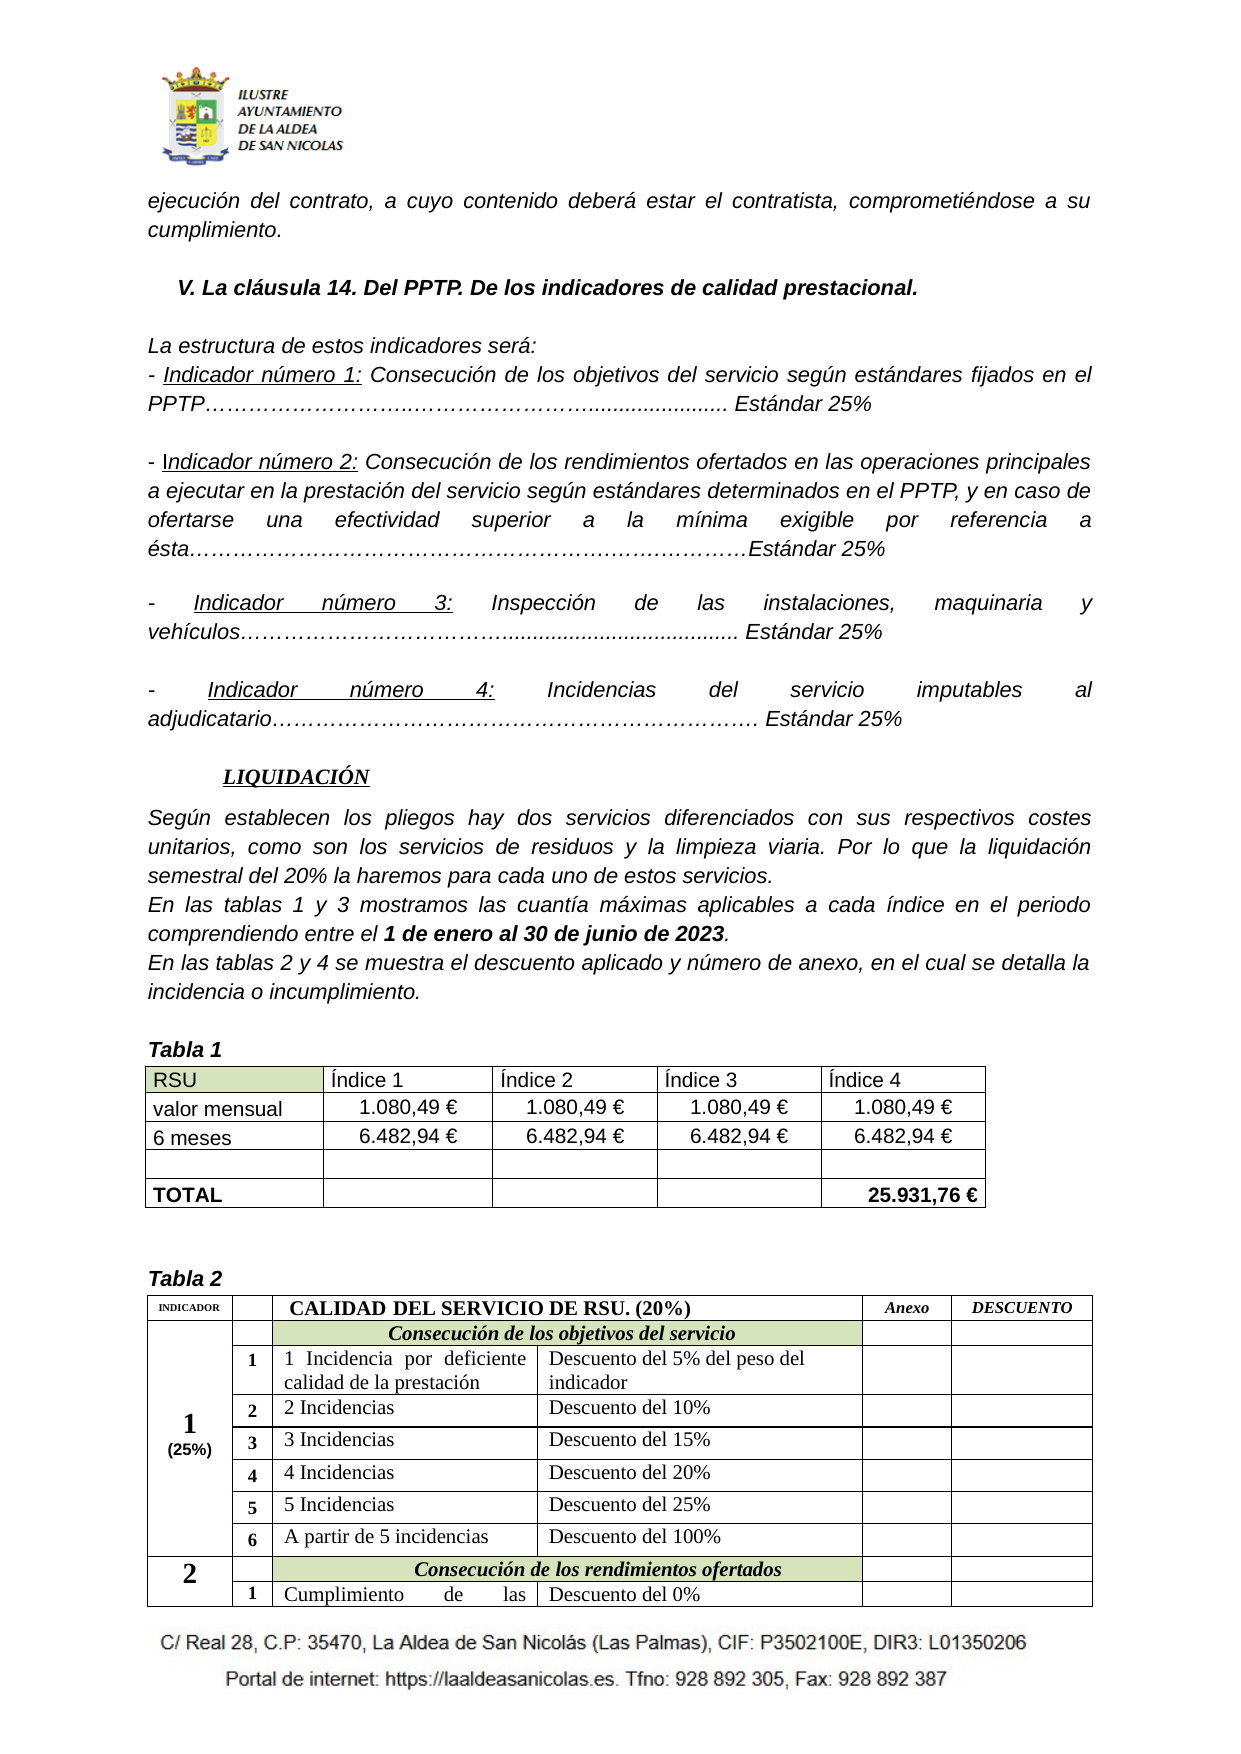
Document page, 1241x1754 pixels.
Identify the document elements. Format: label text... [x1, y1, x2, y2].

table_header Índice 3 [658, 1067, 821, 1092]
table_cell [863, 1582, 951, 1606]
table_cell [952, 1460, 1092, 1491]
text Tabla 2 [148, 1266, 1093, 1291]
table_header [233, 1296, 272, 1320]
table_cell Descuento del 0% [538, 1582, 862, 1606]
table_cell Descuento del 100% [538, 1524, 862, 1556]
table_cell 25.931,76 € [822, 1179, 985, 1207]
table_cell 2 [233, 1395, 272, 1426]
table_cell [952, 1346, 1092, 1394]
table_cell Descuento del 15% [538, 1428, 862, 1459]
text - Indicador número 4: Incidencias del servicio imputables al adjudicatario…………………………………………………………. Estándar 25% [148, 677, 1093, 731]
table_header RSU [146, 1067, 323, 1092]
table_cell 1.080,49 € [493, 1093, 657, 1121]
table_cell Descuento del 5% del peso del indicador [538, 1346, 862, 1394]
text La estructura de estos indicadores será: [148, 333, 1093, 358]
table_cell Consecución de los objetivos del servicio [273, 1321, 862, 1345]
table_cell [863, 1428, 951, 1459]
table_header Anexo [863, 1296, 951, 1320]
table_cell 6.482,94 € [324, 1122, 492, 1149]
table_cell [233, 1557, 272, 1581]
table_cell [493, 1150, 657, 1178]
text LIQUIDACIÓN [223, 764, 1093, 789]
table_cell [822, 1150, 985, 1178]
table_cell [863, 1395, 951, 1426]
table_cell 4 Incidencias [273, 1460, 537, 1491]
table_cell [863, 1346, 951, 1394]
table_cell [863, 1524, 951, 1556]
table_header CALIDAD DEL SERVICIO DE RSU. (20%) [273, 1296, 862, 1320]
table_cell TOTAL [146, 1179, 323, 1207]
text - Indicador número 1: Consecución de los objetivos del servicio según estándares fijados en el PPTP………………………..……………………....................... Estándar 25% [148, 362, 1093, 416]
table_cell 5 Incidencias [273, 1492, 537, 1523]
table_cell Cumplimiento de las [273, 1582, 537, 1606]
table_cell 6.482,94 € [658, 1122, 821, 1149]
table_cell 3 [233, 1428, 272, 1459]
table_header DESCUENTO [952, 1296, 1092, 1320]
text Tabla 1 [148, 1037, 1093, 1062]
picture [148, 1626, 1034, 1695]
table_cell 1.080,49 € [658, 1093, 821, 1121]
table_cell 5 [233, 1492, 272, 1523]
text ejecución del contrato, a cuyo contenido deberá estar el contratista, comprometiéndose a su cumplimiento. [148, 188, 1093, 243]
table_cell [952, 1395, 1092, 1426]
table_cell [658, 1179, 821, 1207]
text Según establecen los pliegos hay dos servicios diferenciados con sus respectivos costes unitarios, como son los servicios de residuos y la limpieza viaria. Por lo que la liquidación semestral del 20% la haremos para cada uno de estos servicios. [148, 805, 1093, 888]
table_cell 6 [233, 1524, 272, 1556]
table_cell [324, 1179, 492, 1207]
table_cell 1.080,49 € [324, 1093, 492, 1121]
text En las tablas 1 y 3 mostramos las cuantía máximas aplicables a cada índice en el periodo comprendiendo entre el 1 de enero al 30 de junio de 2023. [148, 892, 1093, 946]
table_cell [324, 1150, 492, 1178]
text En las tablas 2 y 4 se muestra el descuento aplicado y número de anexo, en el cual se detalla la incidencia o incumplimiento. [148, 950, 1093, 1004]
table_cell [863, 1321, 951, 1345]
table_cell [863, 1557, 951, 1581]
table_cell [952, 1492, 1092, 1523]
table_cell 2 (25%) [148, 1557, 232, 1606]
table_cell 1 Incidencia por deficiente calidad de la prestación [273, 1346, 537, 1394]
table_cell 6 meses [146, 1122, 323, 1149]
table_cell [952, 1582, 1092, 1606]
table_cell Descuento del 10% [538, 1395, 862, 1426]
table_cell 1 (25%) [148, 1321, 232, 1523]
table_cell [952, 1428, 1092, 1459]
table_cell 2 Incidencias [273, 1395, 537, 1426]
table_cell 3 Incidencias [273, 1428, 537, 1459]
table_cell 6.482,94 € [822, 1122, 985, 1149]
table_cell Descuento del 25% [538, 1492, 862, 1523]
table_cell [863, 1492, 951, 1523]
table_cell [863, 1460, 951, 1491]
table_cell 1 [233, 1346, 272, 1394]
text V. La cláusula 14. Del PPTP. De los indicadores de calidad prestacional. [177, 275, 1093, 301]
table_cell 1.080,49 € [822, 1093, 985, 1121]
table_cell [952, 1557, 1092, 1581]
table_header INDICADOR [148, 1296, 232, 1320]
table_cell valor mensual [146, 1093, 323, 1121]
table_cell [148, 1523, 232, 1556]
table_cell [658, 1150, 821, 1178]
text - Indicador número 3: Inspección de las instalaciones, maquinaria y vehículos………………………………....................................... Estándar 25% [148, 590, 1093, 644]
table_cell 4 [233, 1460, 272, 1491]
table_cell [493, 1179, 657, 1207]
table_cell 6.482,94 € [493, 1122, 657, 1149]
table_cell Consecución de los rendimientos ofertados [273, 1557, 862, 1581]
table_cell [146, 1150, 323, 1178]
table_cell Descuento del 20% [538, 1460, 862, 1491]
table_header Índice 2 [493, 1067, 657, 1092]
table_cell A partir de 5 incidencias [273, 1524, 537, 1556]
table_cell [952, 1524, 1092, 1556]
table_cell [233, 1321, 272, 1345]
table_header Índice 1 [324, 1067, 492, 1092]
table_cell 1 [233, 1582, 272, 1606]
picture [148, 59, 359, 173]
table_cell [952, 1321, 1092, 1345]
table_header Índice 4 [822, 1067, 985, 1092]
text - Indicador número 2: Consecución de los rendimientos ofertados en las operaciones principales a ejecutar en la prestación del servicio según estándares determinados en el PPTP, y en caso de ofertarse una efectividad superior a la mínima exigible por referencia a ésta………………………………………………….…….…………Estándar 25% [148, 449, 1093, 561]
